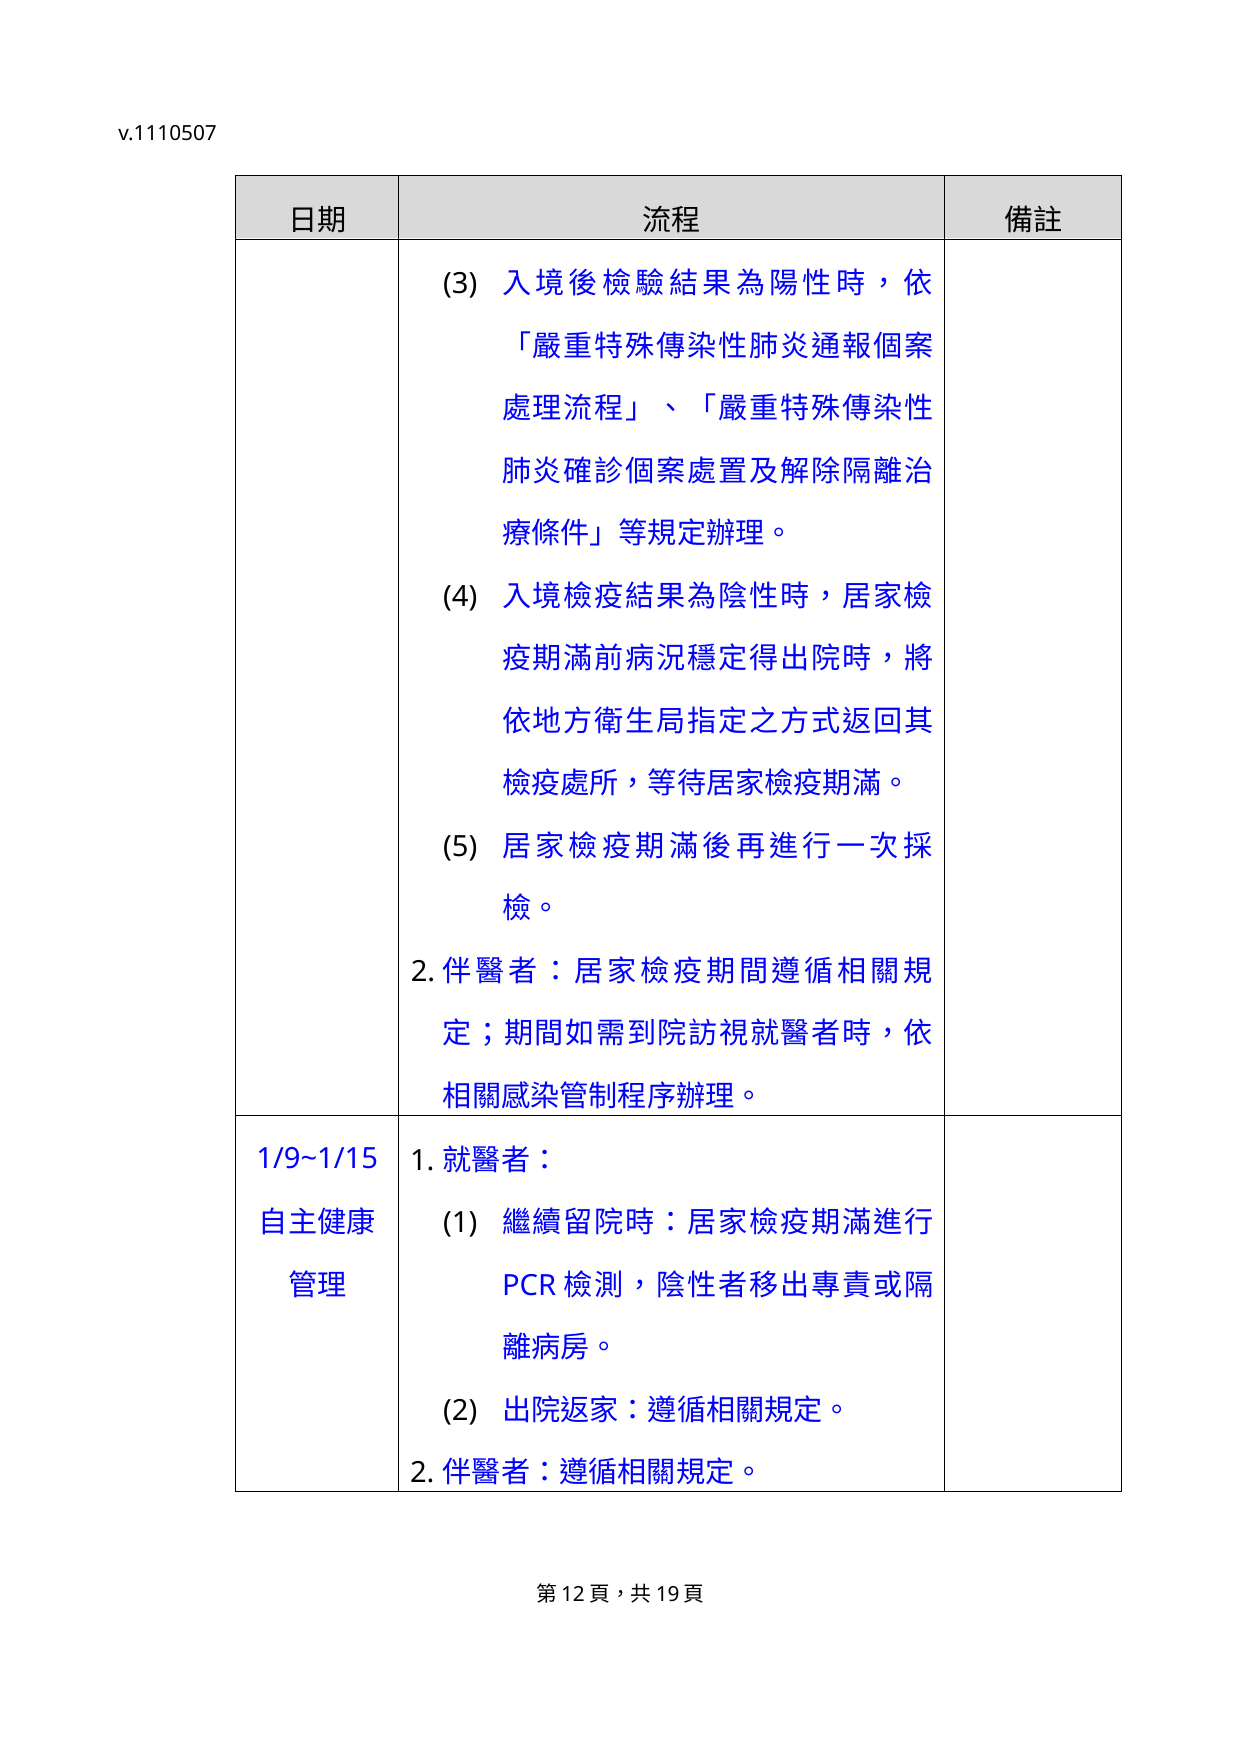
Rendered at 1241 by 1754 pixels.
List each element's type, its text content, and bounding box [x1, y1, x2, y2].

table_cell 就醫者： 繼續留院時：居家檢疫期滿進行PCR檢測，陰性者移出專責或隔離病房。 出院返家：遵循相關規定。 伴醫者：遵循相關規定。 [399, 1116, 944, 1491]
table_header 日期 [236, 176, 398, 238]
table_cell [945, 240, 1121, 1114]
table_cell [945, 1116, 1121, 1491]
table_cell 1/9~1/15 自主健康管理 [236, 1116, 398, 1491]
table_cell 就醫者： 就醫者住院期間之治療，由○○科醫師負責，於○月○日至○月○日收治於隔離病房/專責病房/負壓隔離病房。 居家檢疫期間視為COVID-19疑似個案進行照護，依○○醫院COVID-19相關感控作業程序執行相關感控措施。 入境後檢驗結果為陽性時，依「嚴重特殊傳染性肺炎通報個案處理流程」、「嚴重特殊傳染性肺炎確診個案處置及解除隔離治療條件」等規定辦理。 入境檢疫結果為陰性時，居家檢疫期滿前病況穩定得出院時，將依地方衛生局指定之方式返回其檢疫處所，等待居家檢疫期滿。 居家檢疫期滿後再進行一次採檢。 伴醫者：居家檢疫期間遵循相關規定；期間如需到院訪視就醫者時，依相關感染管制程序辦理。 [399, 240, 944, 1114]
table_header 備註 [945, 176, 1121, 238]
table_cell [236, 240, 398, 1114]
table_header 流程 [399, 176, 944, 238]
